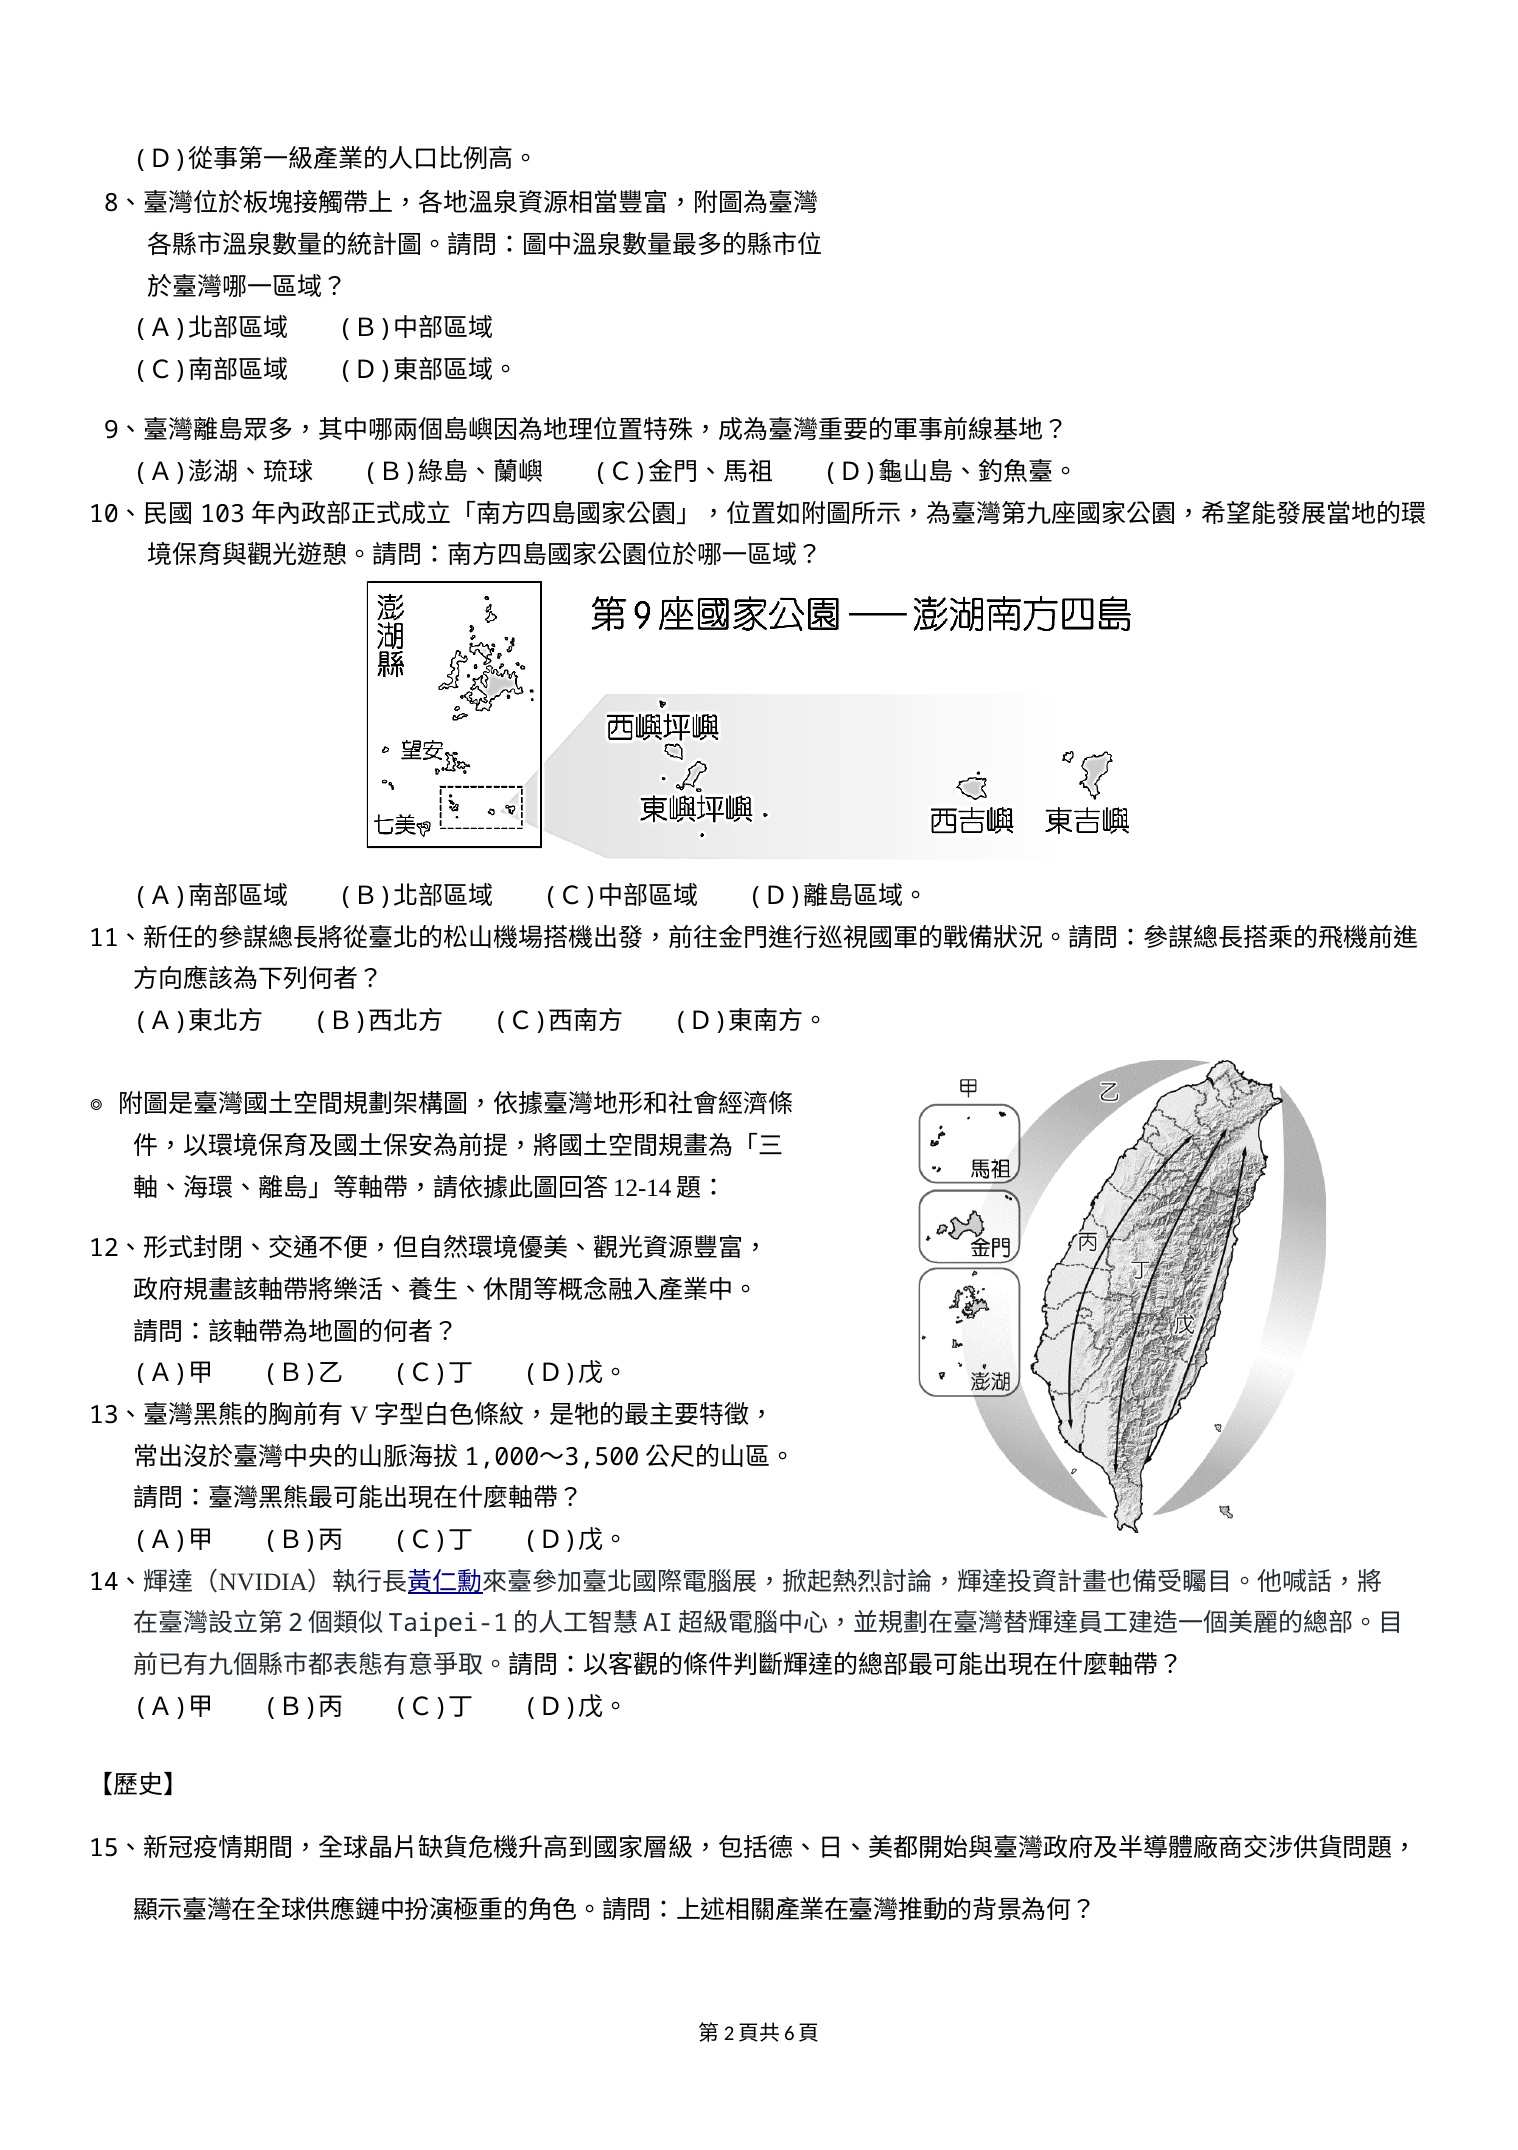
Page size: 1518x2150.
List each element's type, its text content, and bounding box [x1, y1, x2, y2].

text 8、臺灣位於板塊接觸帶上，各地溫泉資源相當豐富，附圖為臺灣各縣市溫泉數量的統計圖。請問：圖中溫泉數量最多的縣市位於臺灣哪一區域？ [103, 177, 827, 302]
text 請問：該軸帶為地圖的何者？ [133, 1306, 871, 1347]
text 11、新任的參謀總長將從臺北的松山機場搭機出發，前往金門進行巡視國軍的戰備狀況。請問：參謀總長搭乘的飛機前進方向應該為下列何者？ [89, 912, 1429, 995]
text 【歷史】 [89, 1741, 1429, 1803]
text (Ａ)甲 (Ｂ)丙 (Ｃ)丁 (Ｄ)戊。 [133, 1681, 1403, 1722]
text (Ａ)北部區域 (Ｂ)中部區域 [133, 302, 1429, 344]
text (Ａ)東北方 (Ｂ)西北方 (Ｃ)西南方 (Ｄ)東南方。 [133, 995, 1429, 1037]
text (Ｄ)從事第一級產業的人口比例高。 [133, 115, 1429, 177]
text (Ｃ)南部區域 (Ｄ)東部區域。 [133, 344, 1429, 386]
text 請問：臺灣黑熊最可能出現在什麼軸帶？ [133, 1472, 918, 1514]
text 13、臺灣黑熊的胸前有 V 字型白色條紋，是牠的最主要特徵，常出沒於臺灣中央的山脈海拔 1,000～3,500 公尺的山區。 [89, 1389, 783, 1472]
text (Ａ)南部區域 (Ｂ)北部區域 (Ｃ)中部區域 (Ｄ)離島區域。 [89, 870, 1429, 912]
text 14、輝達（NVIDIA）執行長黃仁勳來臺參加臺北國際電腦展，掀起熱烈討論，輝達投資計畫也備受矚目。他喊話，將在臺灣設立第2個類似Taipei-1的人工智慧AI超級電腦中心，並規劃在臺灣替輝達員工建造一個美麗的總部。目前已有九個縣巿都表態有意爭取。請問：以客觀的條件判斷輝達的總部最可能出現在什麼軸帶？ [89, 1556, 1403, 1681]
text 10、民國 103 年內政部正式成立「南方四島國家公園」，位置如附圖所示，為臺灣第九座國家公園，希望能發展當地的環境保育與觀光遊憩。請問：南方四島國家公園位於哪一區域？ [89, 488, 1429, 571]
text ◎ 附圖是臺灣國土空間規劃架構圖，依據臺灣地形和社會經濟條件，以環境保育及國土保安為前提，將國土空間規畫為「三軸、海環、離島」等軸帶，請依據此圖回答12-14題： [89, 1078, 797, 1203]
text 12、形式封閉、交通不便，但自然環境優美、觀光資源豐富，政府規畫該軸帶將樂活、養生、休閒等概念融入產業中。 [89, 1222, 783, 1306]
text 15、新冠疫情期間，全球晶片缺貨危機升高到國家層級，包括德、日、美都開始與臺灣政府及半導體廠商交涉供貨問題，顯示臺灣在全球供應鏈中扮演極重的角色。請問：上述相關產業在臺灣推動的背景為何？ [89, 1803, 1418, 1928]
text (Ａ)澎湖、琉球 (Ｂ)綠島、蘭嶼 (Ｃ)金門、馬祖 (Ｄ)龜山島、釣魚臺。 [133, 446, 1429, 488]
text 9、臺灣離島眾多，其中哪兩個島嶼因為地理位置特殊，成為臺灣重要的軍事前線基地？ [103, 404, 1418, 446]
text (Ａ)甲 (Ｂ)乙 (Ｃ)丁 (Ｄ)戊。 [133, 1347, 871, 1389]
text [1327, 1472, 1429, 1514]
text (Ａ)甲 (Ｂ)丙 (Ｃ)丁 (Ｄ)戊。 [133, 1514, 1429, 1556]
